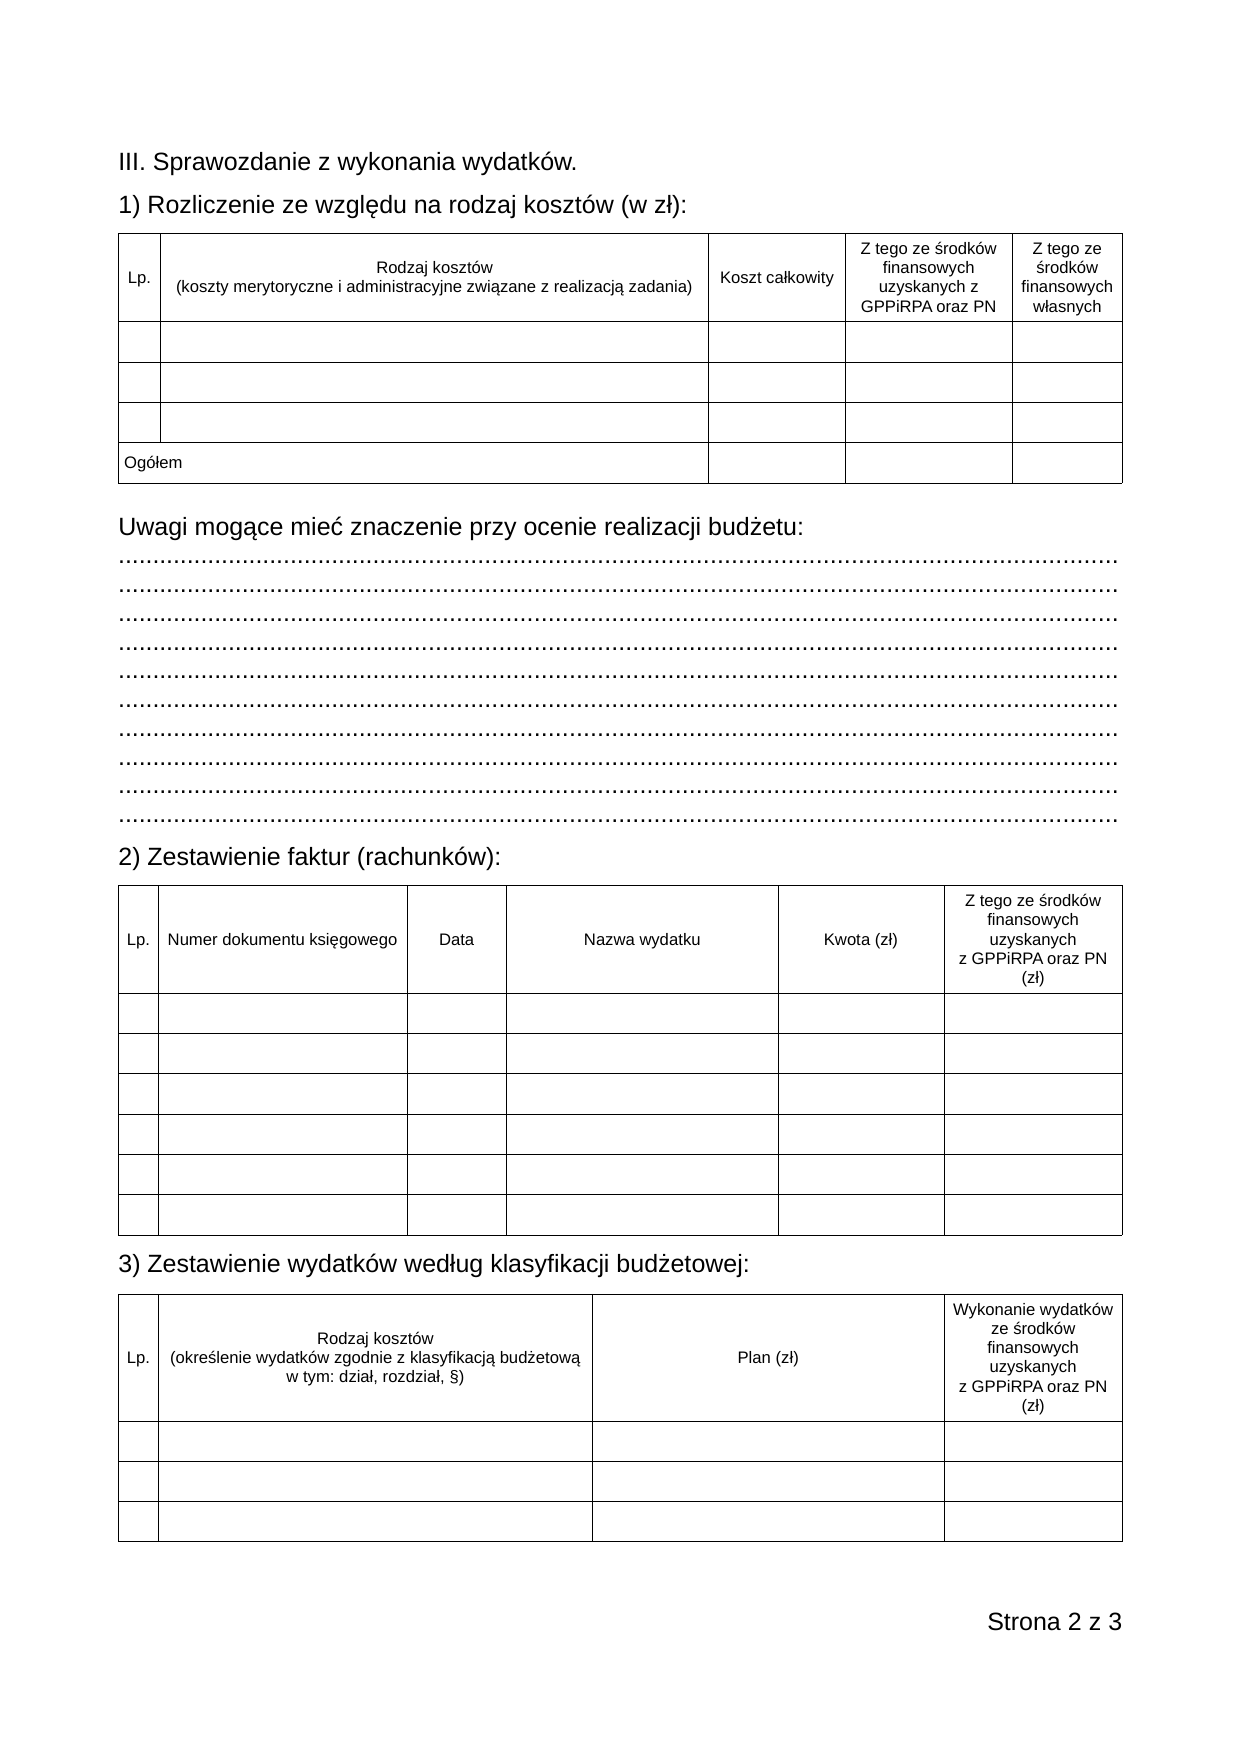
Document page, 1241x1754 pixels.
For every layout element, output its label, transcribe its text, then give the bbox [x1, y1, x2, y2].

table_cell [1013, 322, 1122, 362]
table_cell [159, 1155, 407, 1194]
table_header Data [408, 886, 506, 993]
table_header Lp. [119, 1295, 158, 1421]
table_cell [779, 1195, 944, 1234]
table_cell [945, 994, 1122, 1033]
table_cell [945, 1034, 1122, 1073]
table_header Z tego ze środków finansowych uzyskanych z GPPiRPA oraz PN [846, 234, 1012, 321]
table_cell [408, 1155, 506, 1194]
table_cell [593, 1422, 944, 1461]
table_cell [709, 322, 845, 362]
table_header Numer dokumentu księgowego [159, 886, 407, 993]
table_header Plan (zł) [593, 1295, 944, 1421]
table_cell [507, 1034, 778, 1073]
table_cell [119, 1502, 158, 1541]
text III. Sprawozdanie z wykonania wydatków. [118, 147, 1122, 176]
table_header Koszt całkowity [709, 234, 845, 321]
table_cell [159, 1034, 407, 1073]
table_cell Ogółem [119, 443, 708, 483]
table_cell [408, 1074, 506, 1113]
table_cell [119, 1115, 158, 1154]
table_cell [408, 1034, 506, 1073]
table_cell [945, 1115, 1122, 1154]
table_cell [709, 363, 845, 402]
table_cell [159, 1422, 592, 1461]
table_cell [1013, 443, 1122, 483]
table_header Z tego ze środków finansowych uzyskanych z GPPiRPA oraz PN (zł) [945, 886, 1122, 993]
table_cell [1013, 363, 1122, 402]
table_header Rodzaj kosztów (określenie wydatków zgodnie z klasyfikacją budżetową w tym: dział, rozdział, §) [159, 1295, 592, 1421]
table_cell [408, 1115, 506, 1154]
table_cell [945, 1422, 1122, 1461]
table_cell [119, 1034, 158, 1073]
table_cell [161, 363, 708, 402]
table_cell [507, 1115, 778, 1154]
table_cell [119, 1422, 158, 1461]
text 2) Zestawienie faktur (rachunków): [118, 842, 1122, 871]
table_cell [119, 403, 160, 442]
table_cell [779, 1074, 944, 1113]
table_cell [846, 363, 1012, 402]
table_cell [159, 994, 407, 1033]
table_cell [593, 1502, 944, 1541]
table_cell [945, 1462, 1122, 1501]
table_cell [507, 1155, 778, 1194]
table_cell [119, 363, 160, 402]
table_cell [846, 403, 1012, 442]
table_cell [119, 994, 158, 1033]
table_cell [593, 1462, 944, 1501]
table_cell [119, 1462, 158, 1501]
table_cell [159, 1502, 592, 1541]
table_cell [161, 322, 708, 362]
table_cell [507, 994, 778, 1033]
table_cell [507, 1195, 778, 1234]
table_cell [945, 1155, 1122, 1194]
table_header Kwota (zł) [779, 886, 944, 993]
table_cell [408, 994, 506, 1033]
table_cell [846, 443, 1012, 483]
table_header Rodzaj kosztów (koszty merytoryczne i administracyjne związane z realizacją zadania) [161, 234, 708, 321]
table_header Lp. [119, 234, 160, 321]
table_cell [159, 1462, 592, 1501]
table_cell [507, 1074, 778, 1113]
table_cell [709, 443, 845, 483]
table_header Wykonanie wydatków ze środków finansowych uzyskanych z GPPiRPA oraz PN (zł) [945, 1295, 1122, 1421]
table_cell [945, 1502, 1122, 1541]
table_header Nazwa wydatku [507, 886, 778, 993]
table_cell [161, 403, 708, 442]
table_cell [119, 1074, 158, 1113]
table_cell [945, 1195, 1122, 1234]
table_cell [779, 1115, 944, 1154]
table_cell [1013, 403, 1122, 442]
table_cell [119, 322, 160, 362]
table_cell [779, 1034, 944, 1073]
table_header Lp. [119, 886, 158, 993]
table_cell [159, 1195, 407, 1234]
text 1) Rozliczenie ze względu na rodzaj kosztów (w zł): [118, 190, 1122, 219]
table_cell [119, 1195, 158, 1234]
table_cell [709, 403, 845, 442]
table_cell [119, 1155, 158, 1194]
table_cell [945, 1074, 1122, 1113]
table_cell [159, 1115, 407, 1154]
text Uwagi mogące mieć znaczenie przy ocenie realizacji budżetu: [118, 511, 1122, 540]
table_cell [779, 1155, 944, 1194]
table_cell [846, 322, 1012, 362]
text 3) Zestawienie wydatków według klasyfikacji budżetowej: [118, 1249, 1122, 1278]
table_cell [408, 1195, 506, 1234]
table_cell [159, 1074, 407, 1113]
table_cell [779, 994, 944, 1033]
table_header Z tego ze środków finansowych własnych [1013, 234, 1122, 321]
